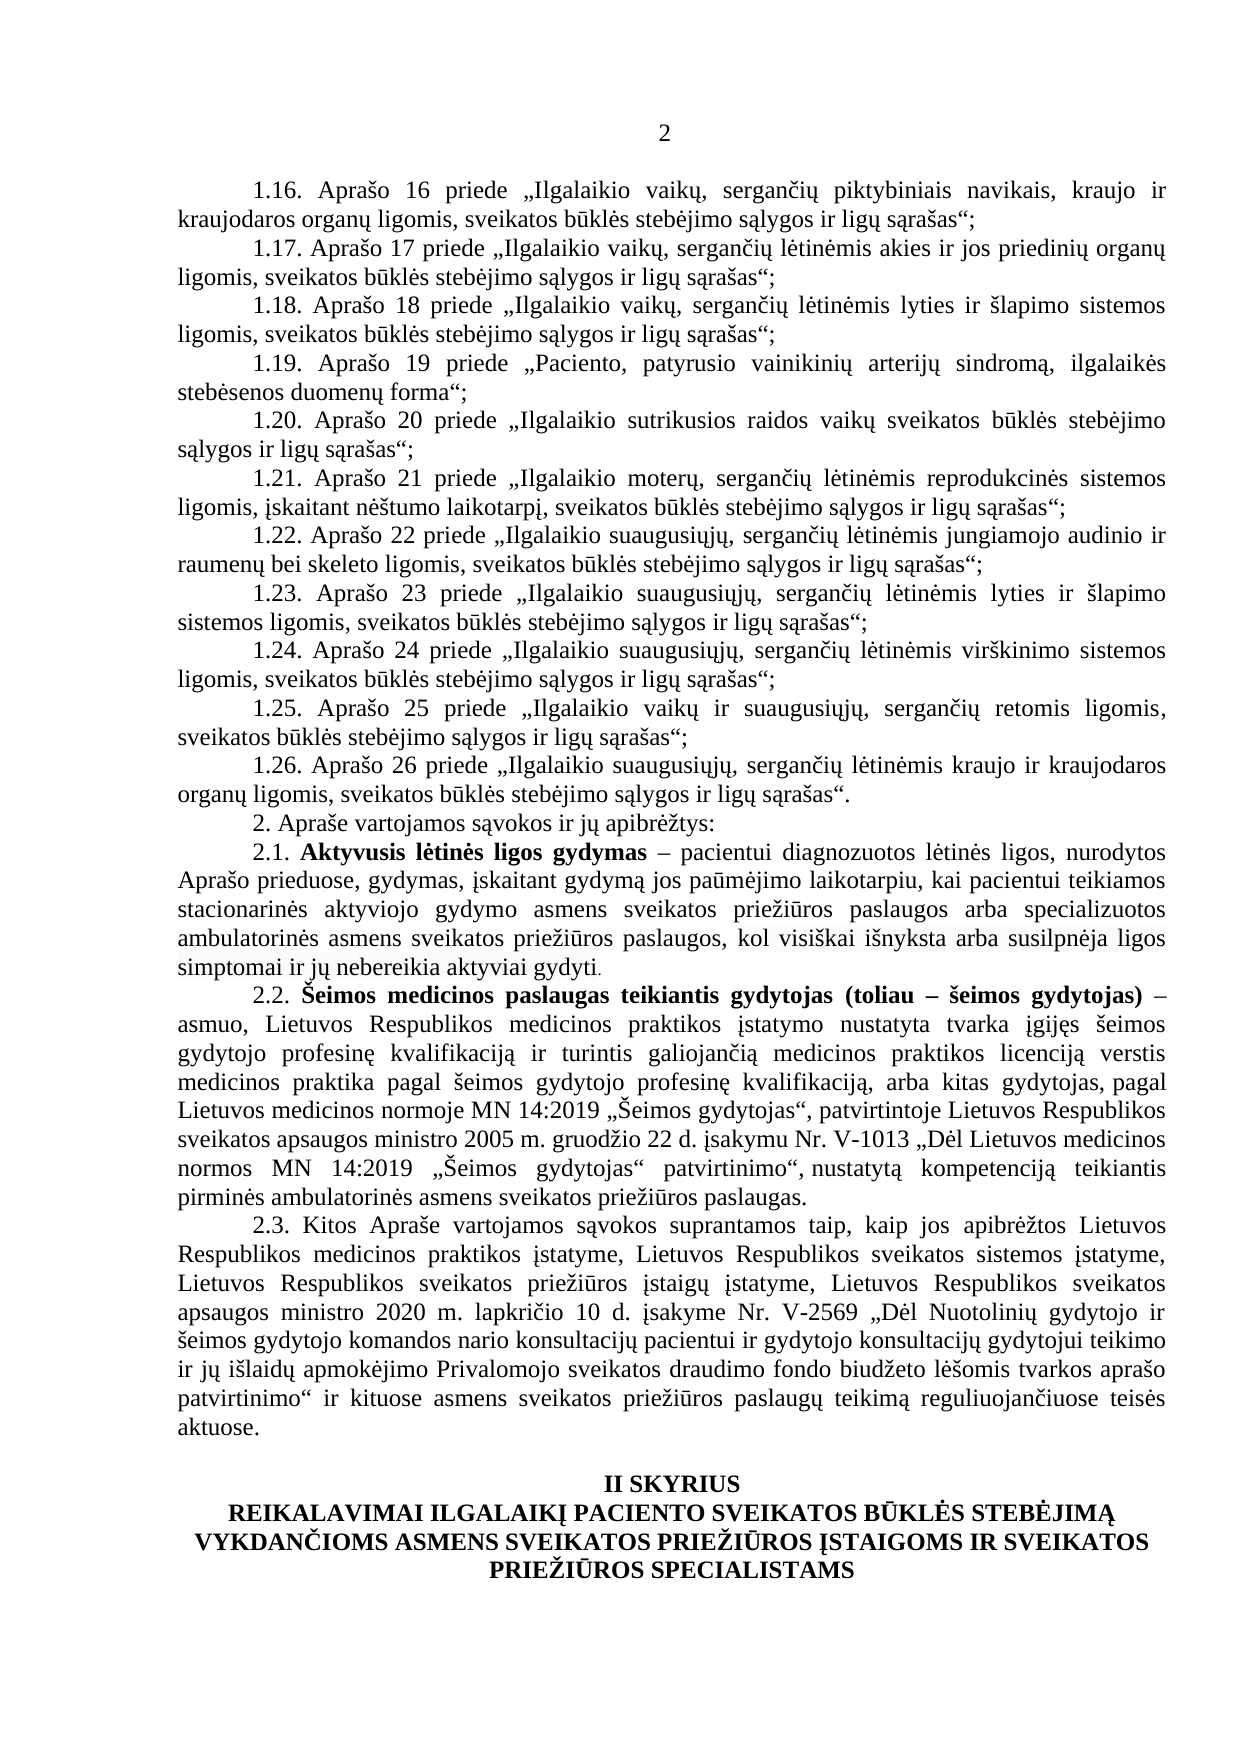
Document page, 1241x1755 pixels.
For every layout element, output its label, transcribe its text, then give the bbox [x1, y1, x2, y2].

text 2.1. Aktyvusis lėtinės ligos gydymas – pacientui diagnozuotos lėtinės ligos, nurodytos Aprašo prieduose, gydymas, įskaitant gydymą jos paūmėjimo laikotarpiu, kai pacientui teikiamos stacionarinės aktyviojo gydymo asmens sveikatos priežiūros paslaugos arba specializuotos ambulatorinės asmens sveikatos priežiūros paslaugos, kol visiškai išnyksta arba susilpnėja ligos simptomai ir jų nebereikia aktyviai gydyti. [177, 837, 1167, 981]
text 2.2. Šeimos medicinos paslaugas teikiantis gydytojas (toliau – šeimos gydytojas) – asmuo, Lietuvos Respublikos medicinos praktikos įstatymo nustatyta tvarka įgijęs šeimos gydytojo profesinę kvalifikaciją ir turintis galiojančią medicinos praktikos licenciją verstis medicinos praktika pagal šeimos gydytojo profesinę kvalifikaciją, arba kitas gydytojas, pagal Lietuvos medicinos normoje MN 14:2019 „Šeimos gydytojas“, patvirtintoje Lietuvos Respublikos sveikatos apsaugos ministro 2005 m. gruodžio 22 d. įsakymu Nr. V-1013 „Dėl Lietuvos medicinos normos MN 14:2019 „Šeimos gydytojas“ patvirtinimo“, nustatytą kompetenciją teikiantis pirminės ambulatorinės asmens sveikatos priežiūros paslaugas. [177, 981, 1167, 1211]
text 1.20. Aprašo 20 priede „Ilgalaikio sutrikusios raidos vaikų sveikatos būklės stebėjimo sąlygos ir ligų sąrašas“; [177, 406, 1167, 463]
text 1.23. Aprašo 23 priede „Ilgalaikio suaugusiųjų, sergančių lėtinėmis lyties ir šlapimo sistemos ligomis, sveikatos būklės stebėjimo sąlygos ir ligų sąrašas“; [177, 578, 1167, 636]
text 1.19. Aprašo 19 priede „Paciento, patyrusio vainikinių arterijų sindromą, ilgalaikės stebėsenos duomenų forma“; [177, 348, 1167, 406]
text 1.21. Aprašo 21 priede „Ilgalaikio moterų, sergančių lėtinėmis reprodukcinės sistemos ligomis, įskaitant nėštumo laikotarpį, sveikatos būklės stebėjimo sąlygos ir ligų sąrašas“; [177, 463, 1167, 521]
text 1.17. Aprašo 17 priede „Ilgalaikio vaikų, sergančių lėtinėmis akies ir jos priedinių organų ligomis, sveikatos būklės stebėjimo sąlygos ir ligų sąrašas“; [177, 233, 1167, 291]
text 1.22. Aprašo 22 priede „Ilgalaikio suaugusiųjų, sergančių lėtinėmis jungiamojo audinio ir raumenų bei skeleto ligomis, sveikatos būklės stebėjimo sąlygos ir ligų sąrašas“; [177, 521, 1167, 578]
text II SKYRIUS [177, 1469, 1167, 1498]
text 2. Apraše vartojamos sąvokos ir jų apibrėžtys: [177, 808, 1167, 837]
text 1.25. Aprašo 25 priede „Ilgalaikio vaikų ir suaugusiųjų, sergančių retomis ligomis, sveikatos būklės stebėjimo sąlygos ir ligų sąrašas“; [177, 693, 1167, 751]
text 1.18. Aprašo 18 priede „Ilgalaikio vaikų, sergančių lėtinėmis lyties ir šlapimo sistemos ligomis, sveikatos būklės stebėjimo sąlygos ir ligų sąrašas“; [177, 291, 1167, 348]
text 1.16. Aprašo 16 priede „Ilgalaikio vaikų, sergančių piktybiniais navikais, kraujo ir kraujodaros organų ligomis, sveikatos būklės stebėjimo sąlygos ir ligų sąrašas“; [177, 176, 1167, 233]
text 1.26. Aprašo 26 priede „Ilgalaikio suaugusiųjų, sergančių lėtinėmis kraujo ir kraujodaros organų ligomis, sveikatos būklės stebėjimo sąlygos ir ligų sąrašas“. [177, 751, 1167, 808]
text REIKALAVIMAI ILGALAIKĮ PACIENTO SVEIKATOS BŪKLĖS STEBĖJIMĄ VYKDANČIOMS ASMENS SVEIKATOS PRIEŽIŪROS ĮSTAIGOMS IR SVEIKATOS PRIEŽIŪROS SPECIALISTAMS [177, 1498, 1167, 1584]
text 2.3. Kitos Apraše vartojamos sąvokos suprantamos taip, kaip jos apibrėžtos Lietuvos Respublikos medicinos praktikos įstatyme, Lietuvos Respublikos sveikatos sistemos įstatyme, Lietuvos Respublikos sveikatos priežiūros įstaigų įstatyme, Lietuvos Respublikos sveikatos apsaugos ministro 2020 m. lapkričio 10 d. įsakyme Nr. V-2569 „Dėl Nuotolinių gydytojo ir šeimos gydytojo komandos nario konsultacijų pacientui ir gydytojo konsultacijų gydytojui teikimo ir jų išlaidų apmokėjimo Privalomojo sveikatos draudimo fondo biudžeto lėšomis tvarkos aprašo patvirtinimo“ ir kituose asmens sveikatos priežiūros paslaugų teikimą reguliuojančiuose teisės aktuose. [177, 1211, 1167, 1441]
text 1.24. Aprašo 24 priede „Ilgalaikio suaugusiųjų, sergančių lėtinėmis virškinimo sistemos ligomis, sveikatos būklės stebėjimo sąlygos ir ligų sąrašas“; [177, 636, 1167, 693]
